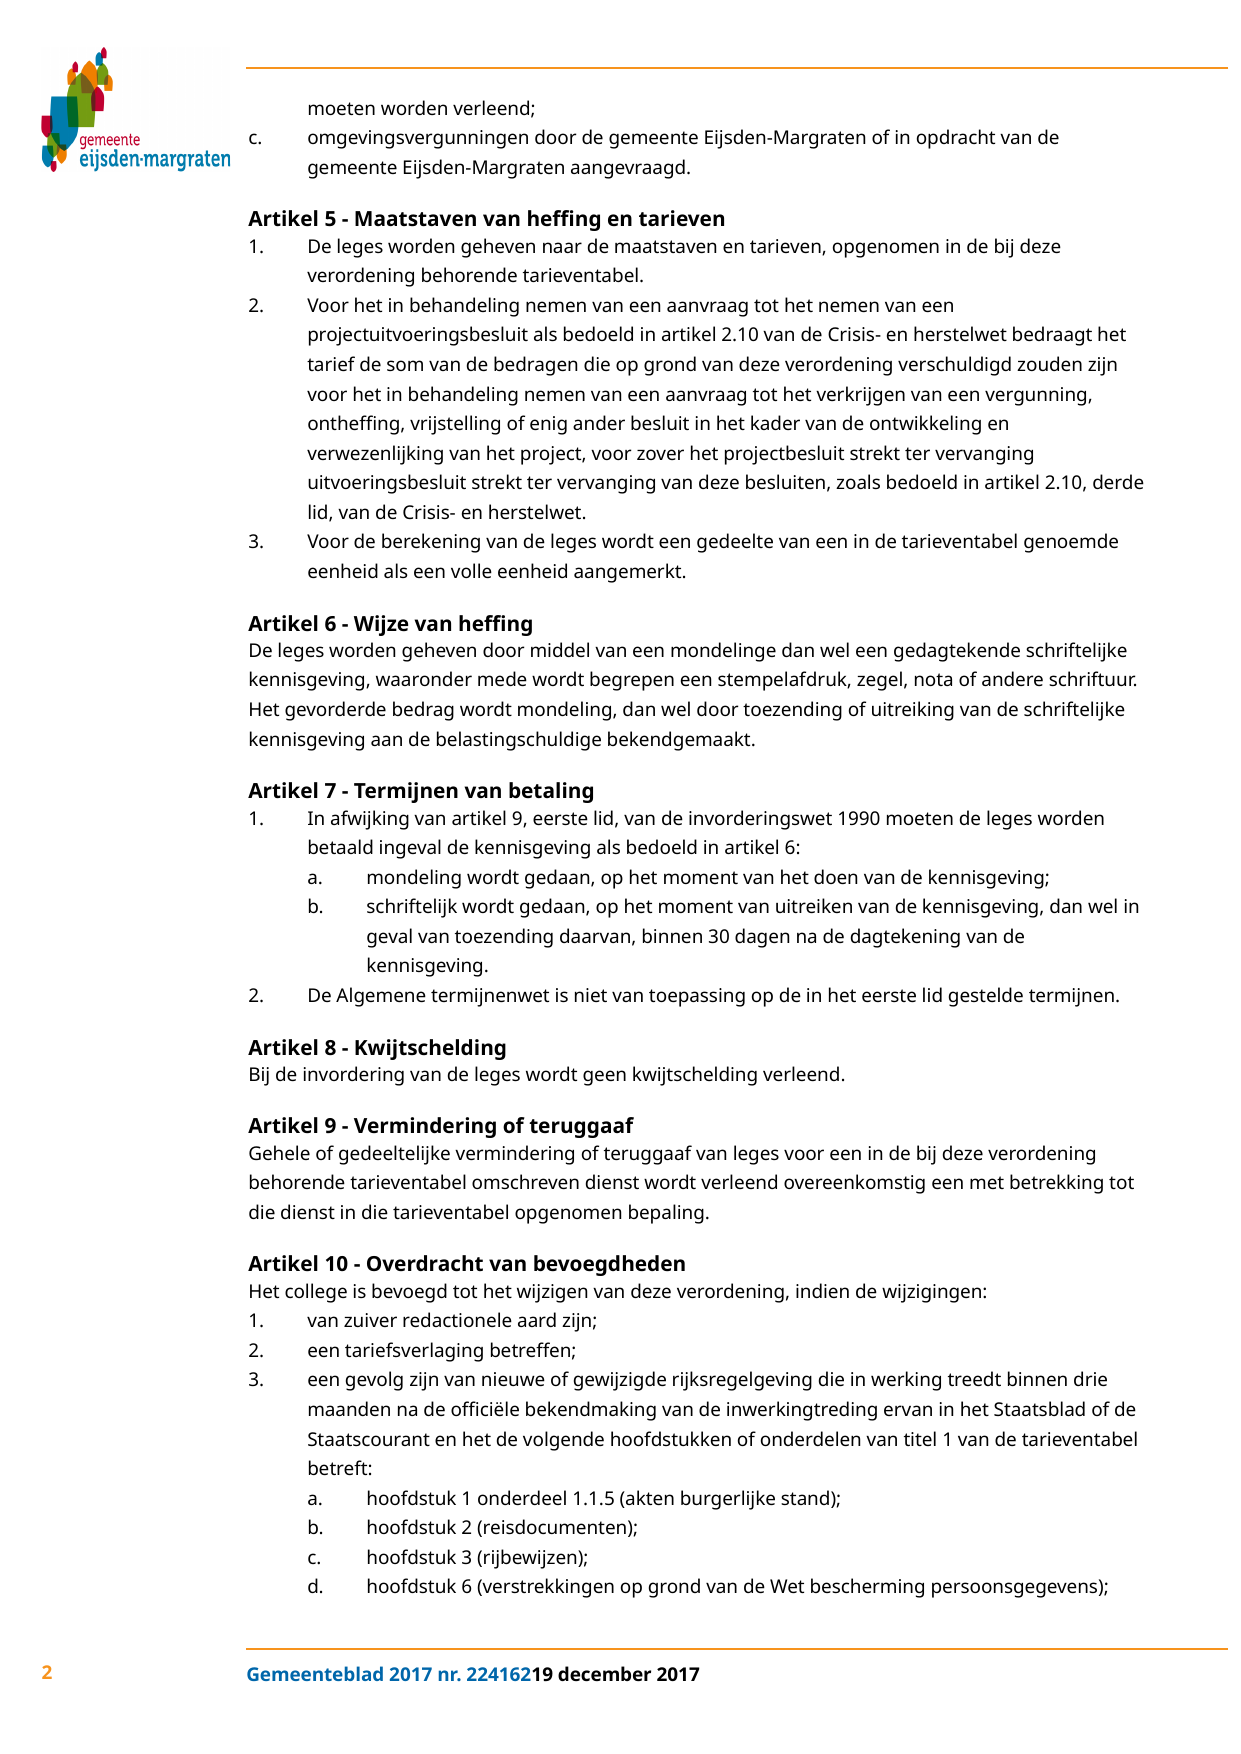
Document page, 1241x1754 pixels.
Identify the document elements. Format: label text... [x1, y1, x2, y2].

list schriftelijk wordt gedaan, op het moment van uitreiken van de kennisgeving, dan wel in geval van toezending daarvan, binnen 30 dagen na de dagtekening van de kennisgeving. [307, 893, 1152, 978]
list De leges worden geheven naar de maatstaven en tarieven, opgenomen in de bij deze verordening behorende tarieventabel. [248, 233, 1152, 288]
list een tariefsverlaging betreffen; [248, 1337, 1152, 1363]
list Voor het in behandeling nemen van een aanvraag tot het nemen van een projectuitvoeringsbesluit als bedoeld in artikel 2.10 van de Crisis- en herstelwet bedraagt het tarief de som van de bedragen die op grond van deze verordening verschuldigd zouden zijn voor het in behandeling nemen van een aanvraag tot het verkrijgen van een vergunning, ontheffing, vrijstelling of enig ander besluit in het kader van de ontwikkeling en verwezenlijking van het project, voor zover het projectbesluit strekt ter vervanging uitvoeringsbesluit strekt ter vervanging van deze besluiten, zoals bedoeld in artikel 2.10, derde lid, van de Crisis- en herstelwet. [248, 292, 1152, 525]
list hoofdstuk 1 onderdeel 1.1.5 (akten burgerlijke stand); [307, 1485, 1152, 1511]
text Artikel 9 - Vermindering of teruggaaf [248, 1111, 1152, 1140]
text De leges worden geheven door middel van een mondelinge dan wel een gedagtekende schriftelijke kennisgeving, waaronder mede wordt begrepen een stempelafdruk, zegel, nota of andere schriftuur. Het gevorderde bedrag wordt mondeling, dan wel door toezending of uitreiking van de schriftelijke kennisgeving aan de belastingschuldige bekendgemaakt. [248, 637, 1152, 752]
list Voor de berekening van de leges wordt een gedeelte van een in de tarieventabel genoemde eenheid als een volle eenheid aangemerkt. [248, 529, 1152, 584]
list hoofdstuk 2 (reisdocumenten); [307, 1514, 1152, 1540]
text Artikel 6 - Wijze van heffing [248, 609, 1152, 637]
list hoofdstuk 3 (rijbewijzen); [307, 1544, 1152, 1570]
list hoofdstuk 6 (verstrekkingen op grond van de Wet bescherming persoonsgegevens); [307, 1574, 1152, 1599]
list een gevolg zijn van nieuwe of gewijzigde rijksregelgeving die in werking treedt binnen drie maanden na de officiële bekendmaking van de inwerkingtreding ervan in het Staatsblad of de Staatscourant en het de volgende hoofdstukken of onderdelen van titel 1 van de tarieventabel betreft: [248, 1367, 1152, 1481]
text Het college is bevoegd tot het wijzigen van deze verordening, indien de wijzigingen: [248, 1278, 1152, 1304]
picture [41, 47, 231, 172]
list van zuiver redactionele aard zijn; [248, 1307, 1152, 1333]
text Artikel 10 - Overdracht van bevoegdheden [248, 1249, 1152, 1278]
list omgevingsvergunningen door de gemeente Eijsden-Margraten of in opdracht van de gemeente Eijsden-Margraten aangevraagd. [248, 124, 1152, 180]
text Artikel 7 - Termijnen van betaling [248, 776, 1152, 805]
list De Algemene termijnenwet is niet van toepassing op de in het eerste lid gestelde termijnen. [248, 982, 1152, 1008]
list mondeling wordt gedaan, op het moment van het doen van de kennisgeving; [307, 864, 1152, 889]
text Artikel 5 - Maatstaven van heffing en tarieven [248, 204, 1152, 233]
text Bij de invordering van de leges wordt geen kwijtschelding verleend. [248, 1061, 1152, 1087]
text Artikel 8 - Kwijtschelding [248, 1033, 1152, 1061]
text Gehele of gedeeltelijke vermindering of teruggaaf van leges voor een in de bij deze verordening behorende tarieventabel omschreven dienst wordt verleend overeenkomstig een met betrekking tot die dienst in die tarieventabel opgenomen bepaling. [248, 1140, 1152, 1225]
list In afwijking van artikel 9, eerste lid, van de invorderingswet 1990 moeten de leges worden betaald ingeval de kennisgeving als bedoeld in artikel 6: [248, 805, 1152, 860]
list moeten worden verleend; [248, 95, 1152, 121]
